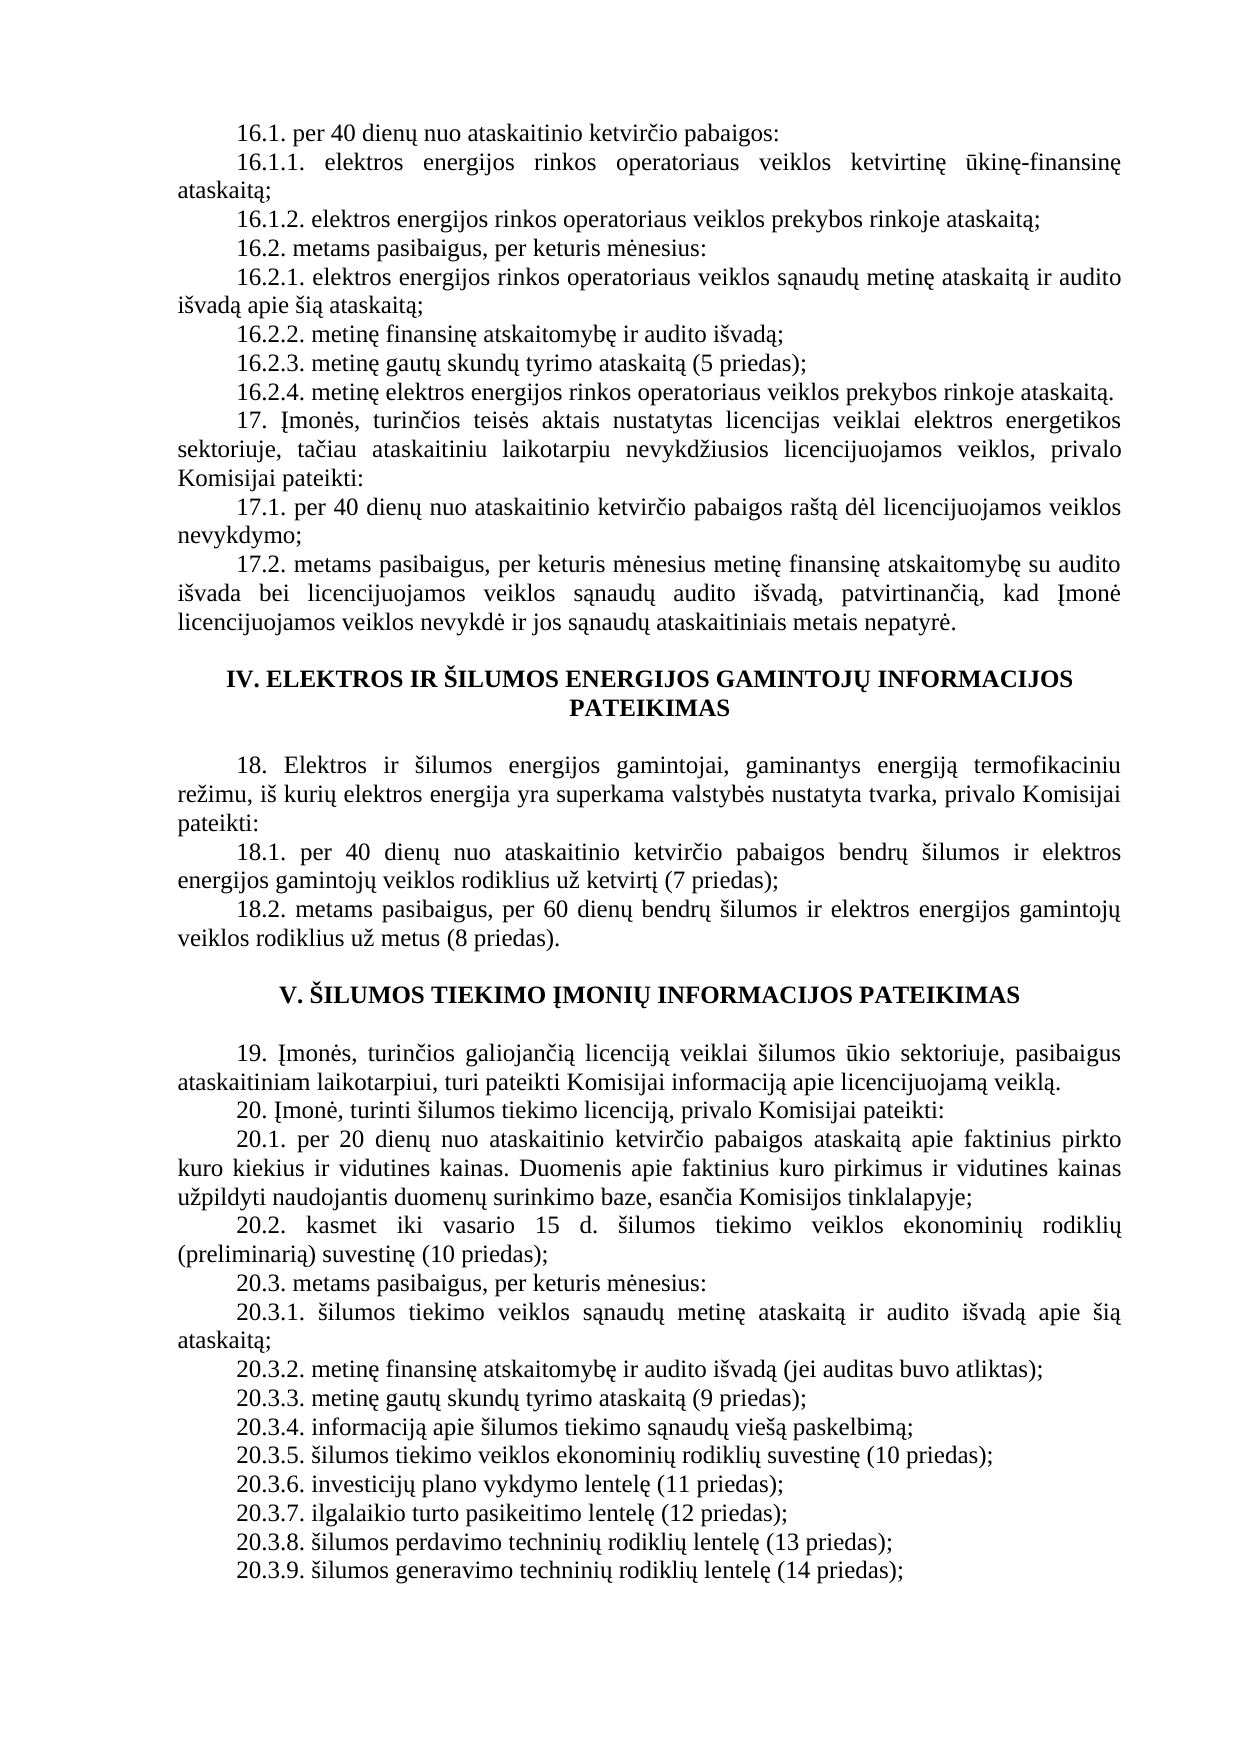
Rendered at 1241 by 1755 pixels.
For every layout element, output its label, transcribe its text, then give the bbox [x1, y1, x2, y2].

text IV. ELEKTROS IR ŠILUMOS ENERGIJOS GAMINTOJŲ INFORMACIJOS PATEIKIMAS [177, 664, 1122, 722]
text 17. Įmonės, turinčios teisės aktais nustatytas licencijas veiklai elektros energetikos sektoriuje, tačiau ataskaitiniu laikotarpiu nevykdžiusios licencijuojamos veiklos, privalo Komisijai pateikti: [177, 406, 1122, 492]
text 20.3.8. šilumos perdavimo techninių rodiklių lentelę (13 priedas); [177, 1527, 1122, 1556]
text 17.1. per 40 dienų nuo ataskaitinio ketvirčio pabaigos raštą dėl licencijuojamos veiklos nevykdymo; [177, 492, 1122, 549]
text 16.1.1. elektros energijos rinkos operatoriaus veiklos ketvirtinę ūkinę-finansinę ataskaitą; [177, 147, 1122, 204]
text 20.1. per 20 dienų nuo ataskaitinio ketvirčio pabaigos ataskaitą apie faktinius pirkto kuro kiekius ir vidutines kainas. Duomenis apie faktinius kuro pirkimus ir vidutines kainas užpildyti naudojantis duomenų surinkimo baze, esančia Komisijos tinklalapyje; [177, 1124, 1122, 1211]
text 20. Įmonė, turinti šilumos tiekimo licenciją, privalo Komisijai pateikti: [177, 1096, 1122, 1124]
text 16.1. per 40 dienų nuo ataskaitinio ketvirčio pabaigos: [177, 118, 1122, 147]
text 17.2. metams pasibaigus, per keturis mėnesius metinę finansinę atskaitomybę su audito išvada bei licencijuojamos veiklos sąnaudų audito išvadą, patvirtinančią, kad Įmonė licencijuojamos veiklos nevykdė ir jos sąnaudų ataskaitiniais metais nepatyrė. [177, 549, 1122, 636]
text 20.3.7. ilgalaikio turto pasikeitimo lentelę (12 priedas); [177, 1498, 1122, 1527]
text 20.3. metams pasibaigus, per keturis mėnesius: [177, 1268, 1122, 1297]
text V. ŠILUMOS TIEKIMO ĮMONIŲ INFORMACIJOS PATEIKIMAS [177, 981, 1122, 1009]
text 20.3.3. metinę gautų skundų tyrimo ataskaitą (9 priedas); [177, 1383, 1122, 1412]
text 19. Įmonės, turinčios galiojančią licenciją veiklai šilumos ūkio sektoriuje, pasibaigus ataskaitiniam laikotarpiui, turi pateikti Komisijai informaciją apie licencijuojamą veiklą. [177, 1038, 1122, 1096]
text 16.2.3. metinę gautų skundų tyrimo ataskaitą (5 priedas); [177, 348, 1122, 377]
text 18.2. metams pasibaigus, per 60 dienų bendrų šilumos ir elektros energijos gamintojų veiklos rodiklius už metus (8 priedas). [177, 894, 1122, 952]
text 20.3.5. šilumos tiekimo veiklos ekonominių rodiklių suvestinę (10 priedas); [177, 1441, 1122, 1469]
text 16.2.4. metinę elektros energijos rinkos operatoriaus veiklos prekybos rinkoje ataskaitą. [177, 377, 1122, 406]
text 16.2.2. metinę finansinę atskaitomybę ir audito išvadą; [177, 319, 1122, 348]
text 20.3.9. šilumos generavimo techninių rodiklių lentelę (14 priedas); [177, 1556, 1122, 1584]
text 16.1.2. elektros energijos rinkos operatoriaus veiklos prekybos rinkoje ataskaitą; [177, 204, 1122, 233]
text 18. Elektros ir šilumos energijos gamintojai, gaminantys energiją termofikaciniu režimu, iš kurių elektros energija yra superkama valstybės nustatyta tvarka, privalo Komisijai pateikti: [177, 751, 1122, 837]
text 20.3.4. informaciją apie šilumos tiekimo sąnaudų viešą paskelbimą; [177, 1412, 1122, 1441]
text 20.2. kasmet iki vasario 15 d. šilumos tiekimo veiklos ekonominių rodiklių (preliminarią) suvestinę (10 priedas); [177, 1211, 1122, 1268]
text 16.2. metams pasibaigus, per keturis mėnesius: [177, 233, 1122, 262]
text 20.3.1. šilumos tiekimo veiklos sąnaudų metinę ataskaitą ir audito išvadą apie šią ataskaitą; [177, 1297, 1122, 1354]
text 18.1. per 40 dienų nuo ataskaitinio ketvirčio pabaigos bendrų šilumos ir elektros energijos gamintojų veiklos rodiklius už ketvirtį (7 priedas); [177, 837, 1122, 894]
text 16.2.1. elektros energijos rinkos operatoriaus veiklos sąnaudų metinę ataskaitą ir audito išvadą apie šią ataskaitą; [177, 262, 1122, 319]
text 20.3.6. investicijų plano vykdymo lentelę (11 priedas); [177, 1469, 1122, 1498]
text 20.3.2. metinę finansinę atskaitomybę ir audito išvadą (jei auditas buvo atliktas); [177, 1354, 1122, 1383]
